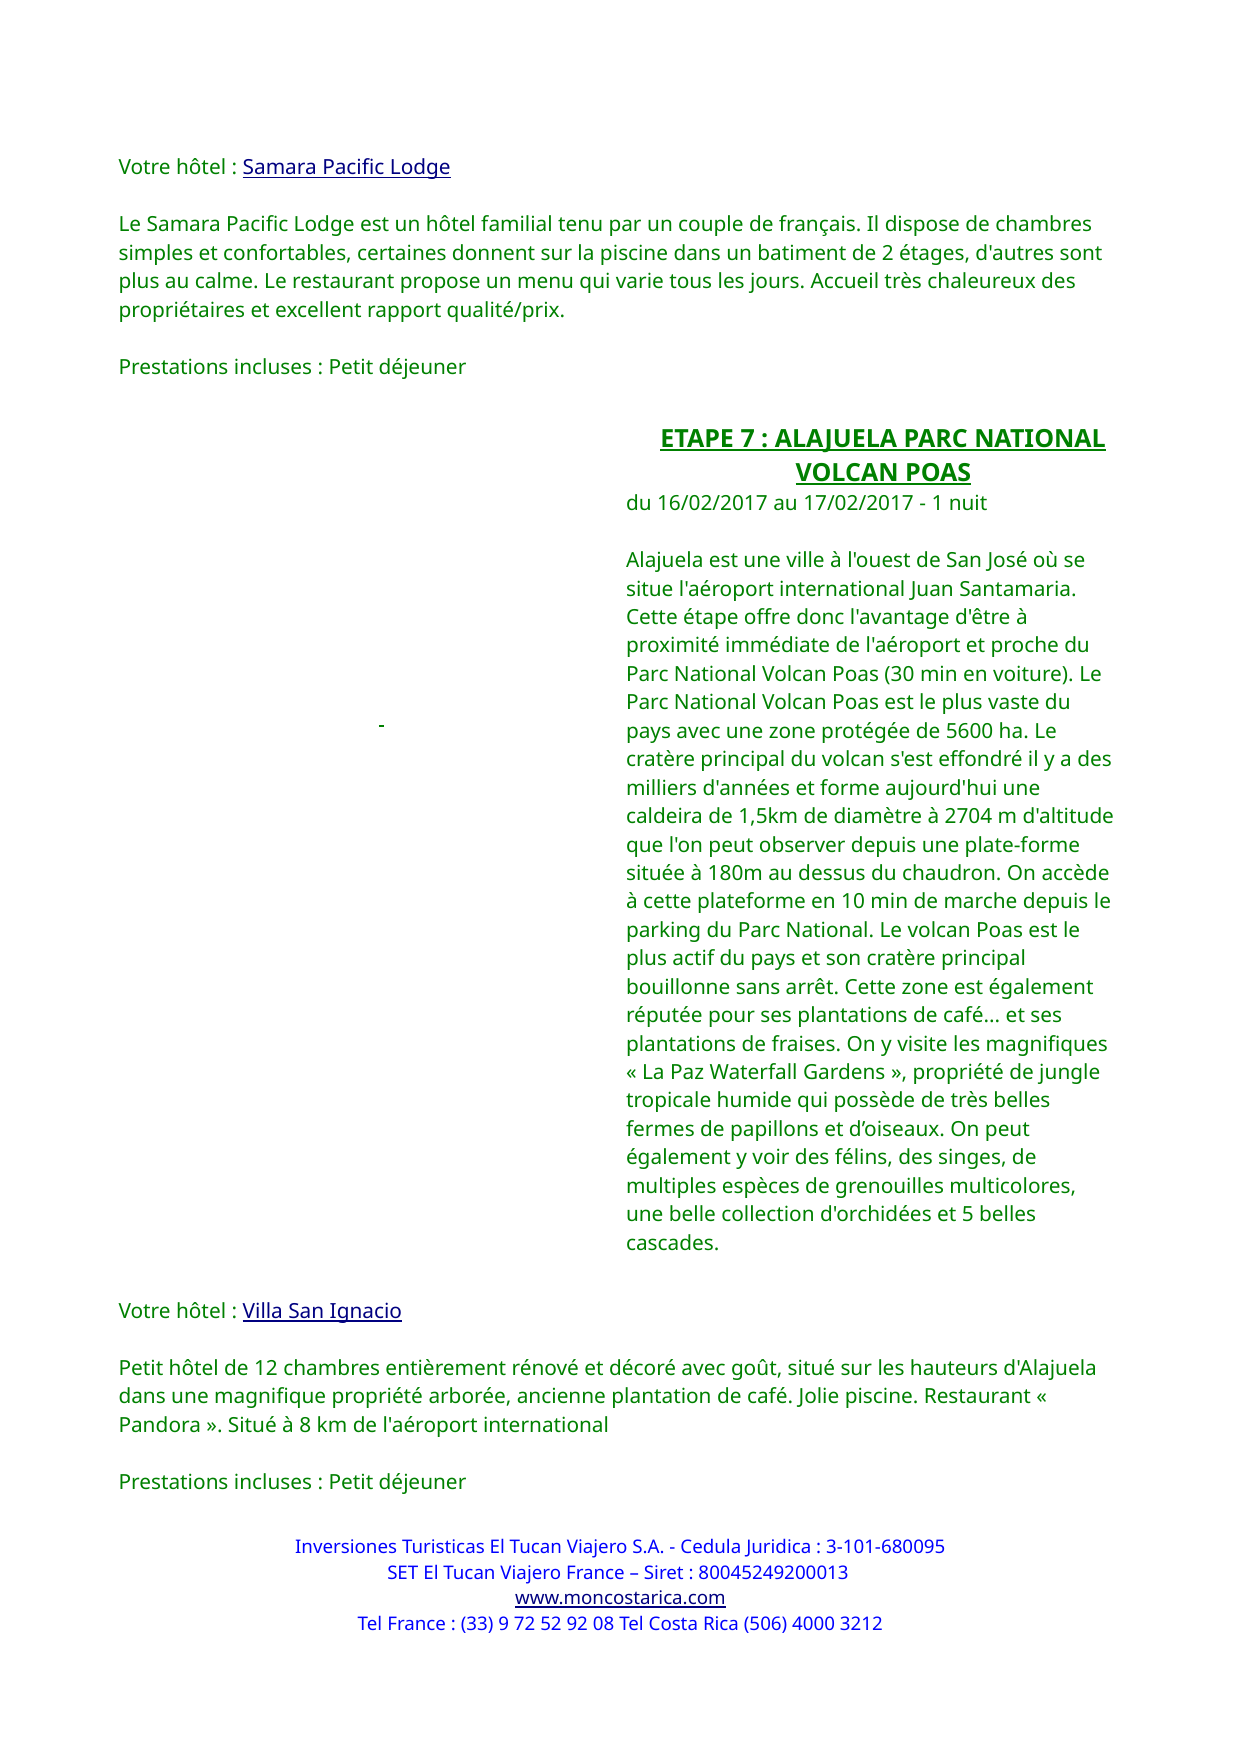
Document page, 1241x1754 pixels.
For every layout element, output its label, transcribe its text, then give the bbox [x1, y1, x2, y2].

text Petit hôtel de 12 chambres entièrement rénové et décoré avec goût, situé sur les hauteurs d'Alajuela dans une magnifique propriété arborée, ancienne plantation de café. Jolie piscine. Restaurant « Pandora ». Situé à 8 km de l'aéroport international [118, 1353, 1122, 1438]
table_header ETAPE 7 : ALAJUELA PARC NATIONAL VOLCAN POAS du 16/02/2017 au 17/02/2017 - 1 nuit Alajuela est une ville à l'ouest de San José où se situe l'aéroport international Juan Santamaria. Cette étape offre donc l'avantage d'être à proximité immédiate de l'aéroport et proche du Parc National Volcan Poas (30 min en voiture). Le Parc National Volcan Poas est le plus vaste du pays avec une zone protégée de 5600 ha. Le cratère principal du volcan s'est effondré il y a des milliers d'années et forme aujourd'hui une caldeira de 1,5km de diamètre à 2704 m d'altitude que l'on peut observer depuis une plate-forme située à 180m au dessus du chaudron. On accède à cette plateforme en 10 min de marche depuis le parking du Parc National. Le volcan Poas est le plus actif du pays et son cratère principal bouillonne sans arrêt. Cette zone est également réputée pour ses plantations de café... et ses plantations de fraises. On y visite les magnifiques « La Paz Waterfall Gardens », propriété de jungle tropicale humide qui possède de très belles fermes de papillons et d’oiseaux. On peut également y voir des félins, des singes, de multiples espèces de grenouilles multicolores, une belle collection d'orchidées et 5 belles cascades. [620, 415, 1122, 1262]
table_header [118, 415, 620, 1262]
text Votre hôtel : Samara Pacific Lodge [118, 152, 1122, 181]
text Prestations incluses : Petit déjeuner [118, 352, 1122, 381]
text Prestations incluses : Petit déjeuner [118, 1467, 1122, 1496]
text Votre hôtel : Villa San Ignacio [118, 1296, 1122, 1324]
text Le Samara Pacific Lodge est un hôtel familial tenu par un couple de français. Il dispose de chambres simples et confortables, certaines donnent sur la piscine dans un batiment de 2 étages, d'autres sont plus au calme. Le restaurant propose un menu qui varie tous les jours. Accueil très chaleureux des propriétaires et excellent rapport qualité/prix. [118, 209, 1122, 323]
